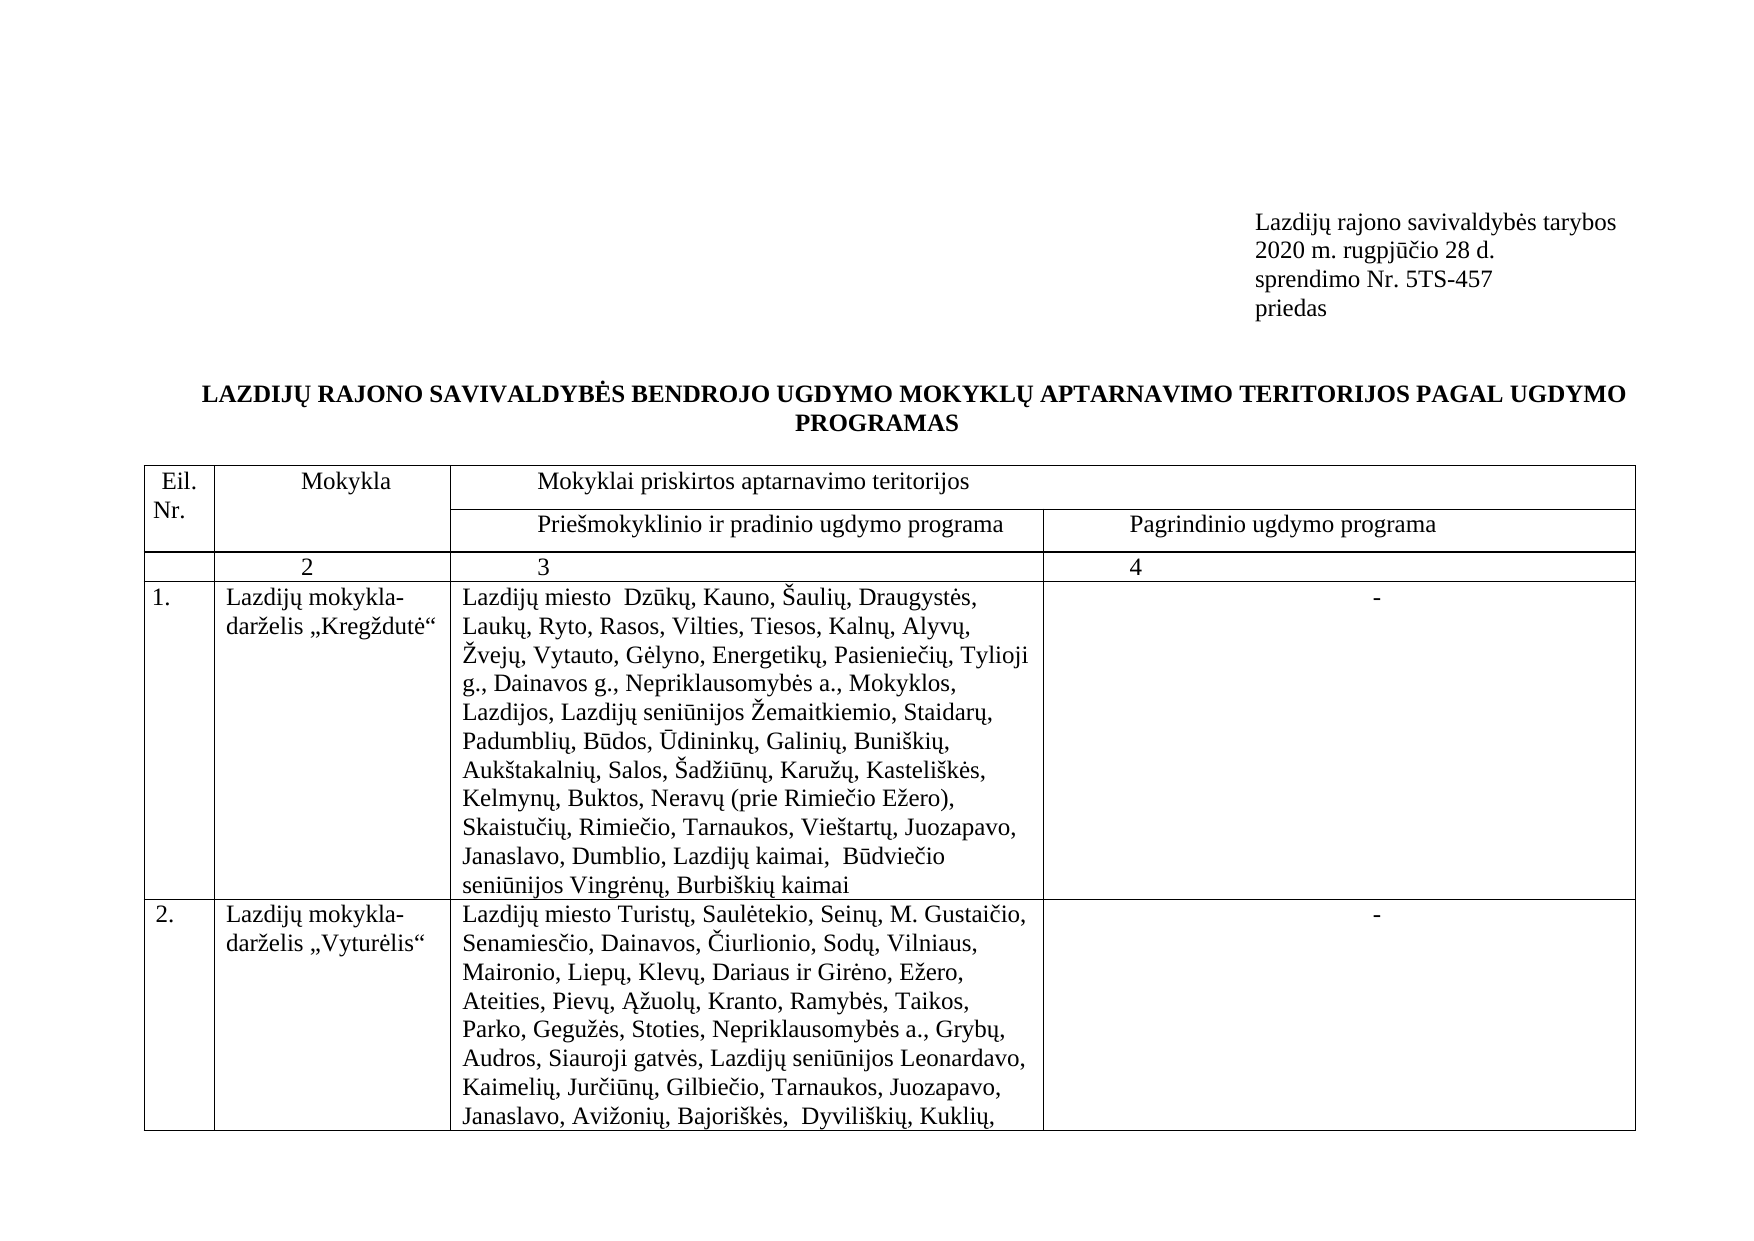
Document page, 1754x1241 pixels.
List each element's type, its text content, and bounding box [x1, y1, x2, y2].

table_cell Lazdijų miesto Turistų, Saulėtekio, Seinų, M. Gustaičio, Senamiesčio, Dainavos, Čiurlionio, Sodų, Vilniaus, Maironio, Liepų, Klevų, Dariaus ir Girėno, Ežero, Ateities, Pievų, Ąžuolų, Kranto, Ramybės, Taikos, Parko, Gegužės, Stoties, Nepriklausomybės a., Grybų, Audros, Siauroji gatvės, Lazdijų seniūnijos Leonardavo, Kaimelių, Jurčiūnų, Gilbiečio, Tarnaukos, Juozapavo, Janaslavo, Avižonių, Bajoriškės, Dyviliškių, Kuklių, [451, 900, 1043, 1129]
table_cell Lazdijų mokykla-darželis „Vyturėlis“ [215, 900, 450, 1129]
table_header Mokyklai priskirtos aptarnavimo teritorijos [451, 466, 1635, 508]
table_header Eil. Nr. [145, 466, 214, 551]
table_cell - [1044, 900, 1635, 1129]
table_cell Priešmokyklinio ir pradinio ugdymo programa [451, 510, 1043, 551]
table_cell 1. [145, 582, 214, 898]
table_cell 2. [145, 900, 214, 1129]
table_cell - [1044, 582, 1635, 898]
text 2020 m. rugpjūčio 28 d. [118, 235, 1636, 264]
table_cell Lazdijų miesto Dzūkų, Kauno, Šaulių, Draugystės, Laukų, Ryto, Rasos, Vilties, Tiesos, Kalnų, Alyvų, Žvejų, Vytauto, Gėlyno, Energetikų, Pasieniečių, Tylioji g., Dainavos g., Nepriklausomybės a., Mokyklos, Lazdijos, Lazdijų seniūnijos Žemaitkiemio, Staidarų, Padumblių, Būdos, Ūdininkų, Galinių, Buniškių, Aukštakalnių, Salos, Šadžiūnų, Karužų, Kasteliškės, Kelmynų, Buktos, Neravų (prie Rimiečio Ežero), Skaistučių, Rimiečio, Tarnaukos, Vieštartų, Juozapavo, Janaslavo, Dumblio, Lazdijų kaimai, Būdviečio seniūnijos Vingrėnų, Burbiškių kaimai [451, 582, 1043, 898]
text LAZDIJŲ RAJONO SAVIVALDYBĖS BENDROJO UGDYMO MOKYKLŲ APTARNAVIMO TERITORIJOS PAGAL UGDYMO PROGRAMAS [118, 379, 1636, 437]
text sprendimo Nr. 5TS-457 [118, 264, 1636, 293]
table_cell 1 [145, 553, 214, 581]
table_header Mokykla [215, 466, 450, 551]
table_cell 4 [1044, 553, 1635, 581]
table_cell 2 [215, 553, 450, 581]
table_cell 3 [451, 553, 1043, 581]
text Lazdijų rajono savivaldybės tarybos [118, 207, 1636, 235]
table_cell Pagrindinio ugdymo programa [1044, 510, 1635, 551]
table_cell Lazdijų mokykla-darželis „Kregždutė“ [215, 582, 450, 898]
text priedas [118, 293, 1636, 322]
